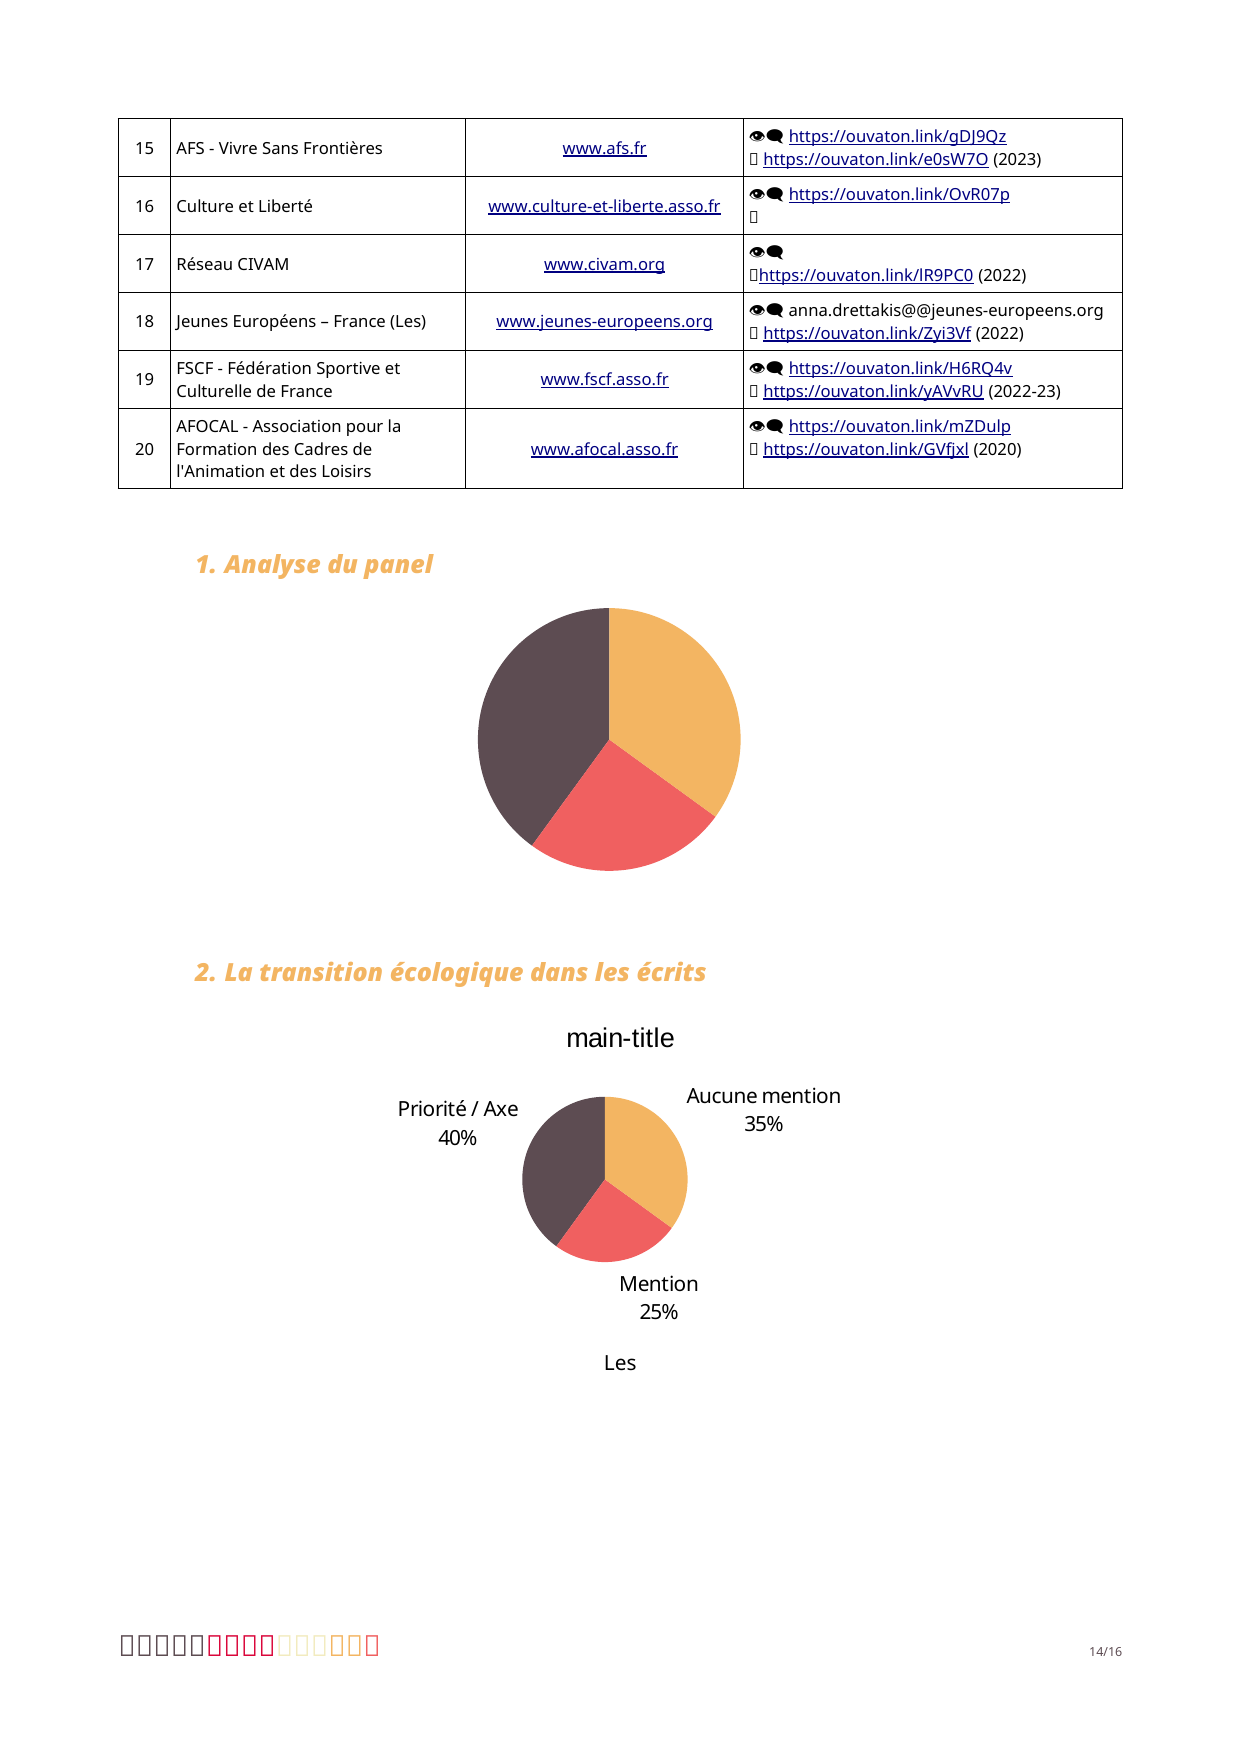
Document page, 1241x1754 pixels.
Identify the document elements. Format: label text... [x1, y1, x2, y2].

subtitle Analyse du panel [195, 547, 1122, 581]
table_cell AFOCAL - Association pour la Formation des Cadres de l'Animation et des Loisirs [171, 409, 465, 488]
table_cell 👁‍🗨 https://ouvaton.link/mZDulp 📣 https://ouvaton.link/GVfjxl (2020) [744, 409, 1122, 488]
table_cell Culture et Liberté [171, 177, 465, 234]
table_cell 👁‍🗨 anna.drettakis@@jeunes-europeens.org 📣 https://ouvaton.link/Zyi3Vf (2022) [744, 293, 1122, 350]
table_cell www.afocal.asso.fr [466, 409, 743, 488]
table_cell Réseau CIVAM [171, 235, 465, 292]
table_cell 16 [119, 177, 170, 234]
table_cell 👁‍🗨 https://ouvaton.link/gDJ9Qz 📣 https://ouvaton.link/e0sW7O (2023) [744, 119, 1122, 176]
table_cell www.fscf.asso.fr [466, 351, 743, 408]
table_cell 👁‍🗨 https://ouvaton.link/OvR07p 📣 [744, 177, 1122, 234]
table_cell 17 [119, 235, 170, 292]
text Les [118, 1348, 1122, 1376]
table_cell www.jeunes-europeens.org [466, 293, 743, 350]
table_cell 15 [119, 119, 170, 176]
table_cell 20 [119, 409, 170, 488]
table_cell www.culture-et-liberte.asso.fr [466, 177, 743, 234]
table_cell 19 [119, 351, 170, 408]
table_cell FSCF - Fédération Sportive et Culturelle de France [171, 351, 465, 408]
table_cell 18 [119, 293, 170, 350]
table_cell www.civam.org [466, 235, 743, 292]
table_cell 👁‍🗨 https://ouvaton.link/H6RQ4v 📣 https://ouvaton.link/yAVvRU (2022-23) [744, 351, 1122, 408]
subtitle La transition écologique dans les écrits [195, 954, 1122, 989]
table_cell Jeunes Européens – France (Les) [171, 293, 465, 350]
table_cell 👁‍🗨 📣https://ouvaton.link/lR9PC0 (2022) [744, 235, 1122, 292]
table_cell www.afs.fr [466, 119, 743, 176]
table_cell AFS - Vivre Sans Frontières [171, 119, 465, 176]
